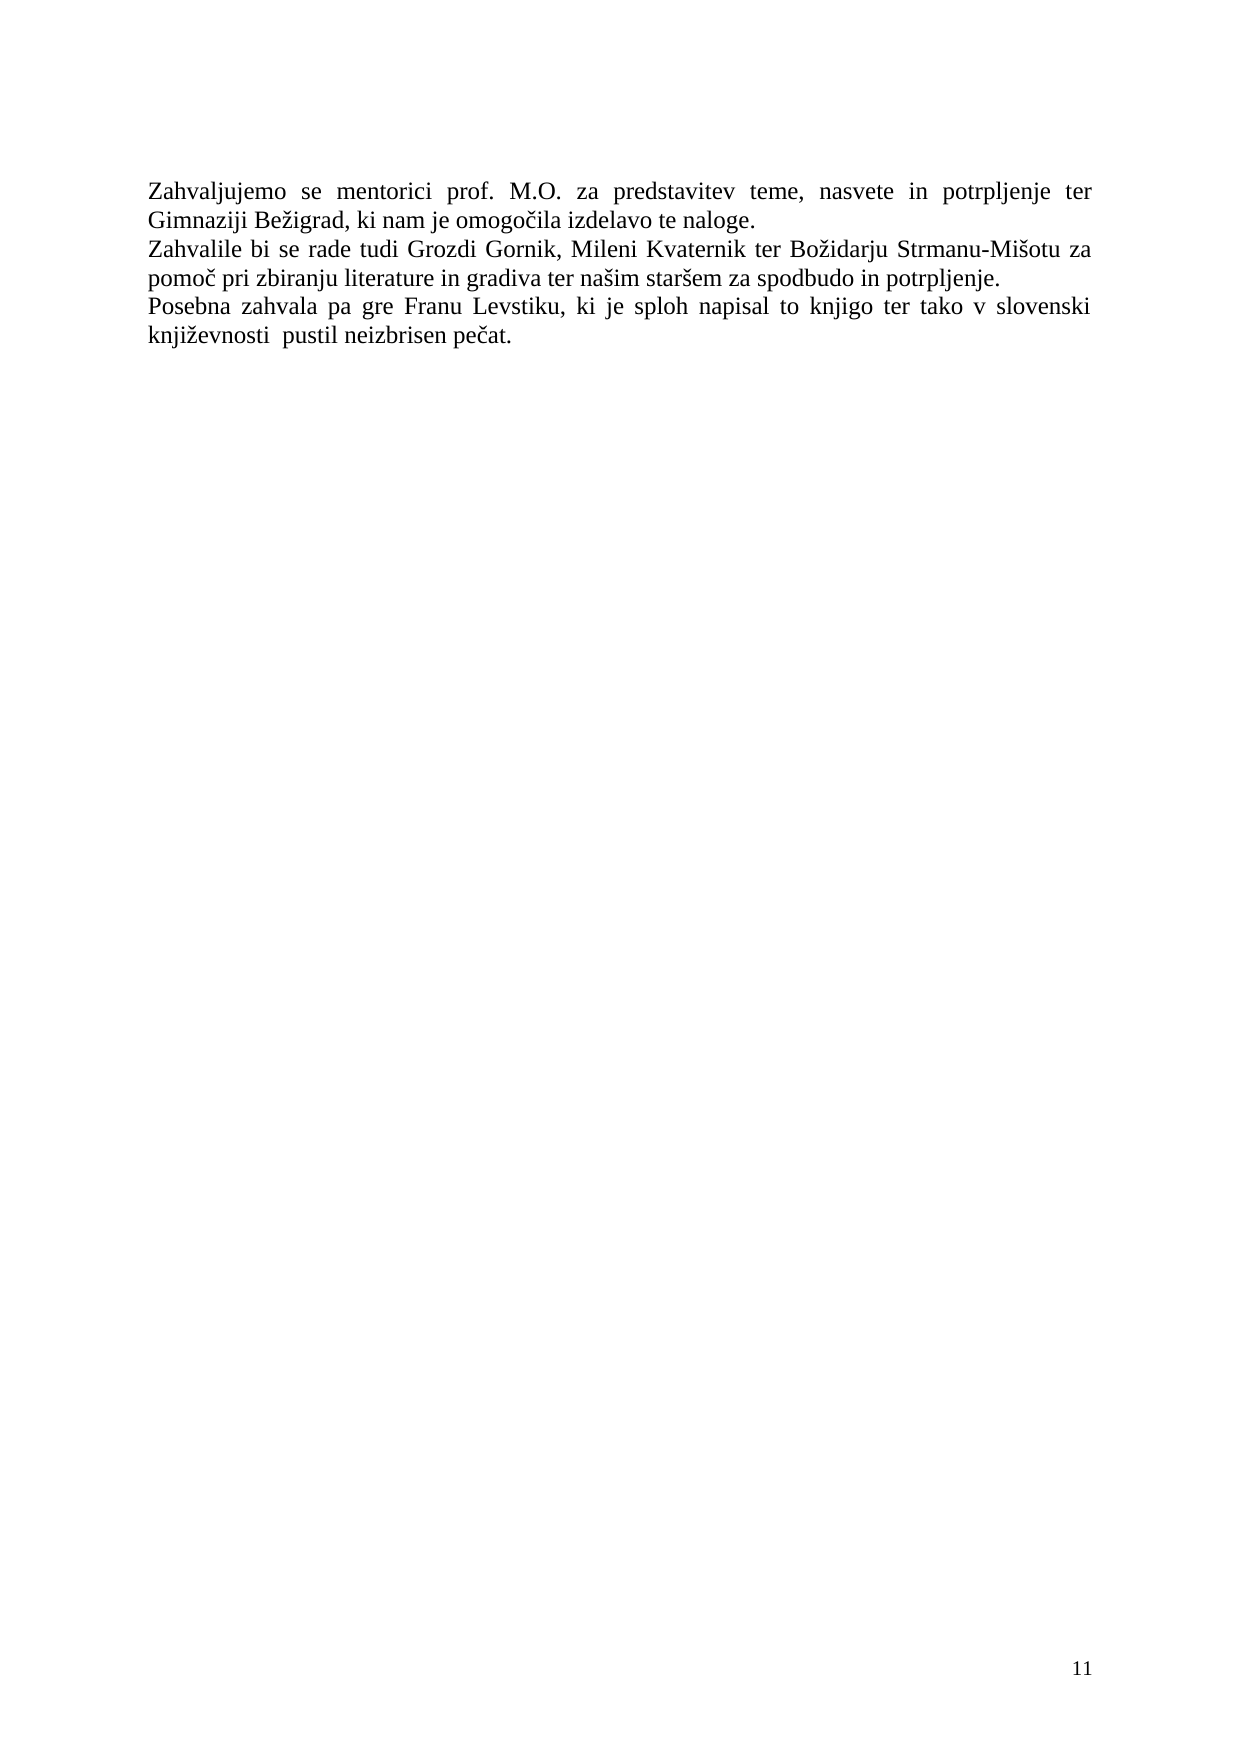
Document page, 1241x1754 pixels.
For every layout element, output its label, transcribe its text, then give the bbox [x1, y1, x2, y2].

text Zahvalile bi se rade tudi Grozdi Gornik, Mileni Kvaternik ter Božidarju Strmanu-Mišotu za pomoč pri zbiranju literature in gradiva ter našim staršem za spodbudo in potrpljenje. [148, 234, 1093, 291]
text Posebna zahvala pa gre Franu Levstiku, ki je sploh napisal to knjigo ter tako v slovenski književnosti pustil neizbrisen pečat. [148, 291, 1093, 349]
text Zahvaljujemo se mentorici prof. M.O. za predstavitev teme, nasvete in potrpljenje ter Gimnaziji Bežigrad, ki nam je omogočila izdelavo te naloge. [148, 176, 1093, 234]
